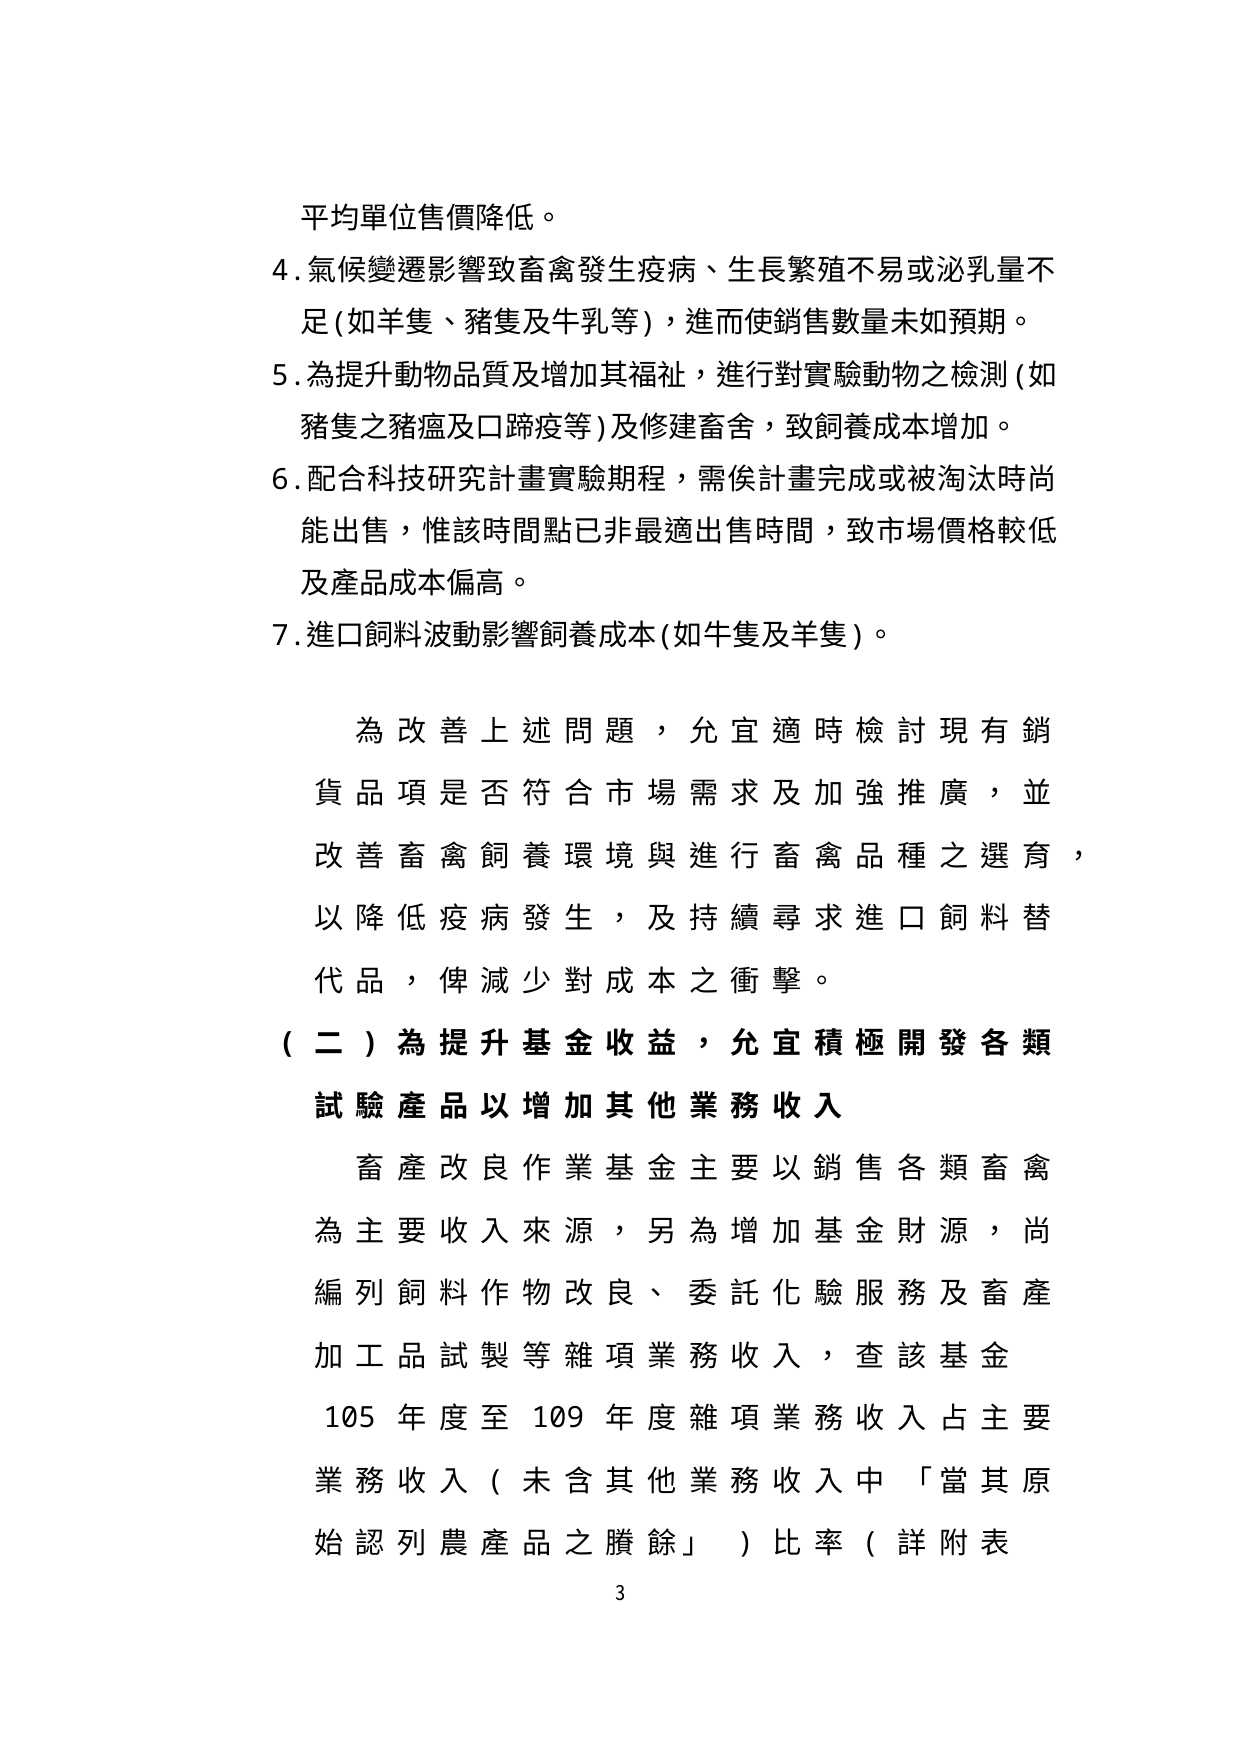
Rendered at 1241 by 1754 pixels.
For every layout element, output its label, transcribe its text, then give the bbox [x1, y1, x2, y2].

text 5.為提升動物品質及增加其福祉，進行對實驗動物之檢測(如豬隻之豬瘟及口蹄疫等)及修建畜舍，致飼養成本增加。 [271, 343, 1058, 447]
text (二)為提升基金收益，允宜積極開發各類試驗產品以增加其他業務收入 [242, 999, 1058, 1124]
text 4.氣候變遷影響致畜禽發生疫病、生長繁殖不易或泌乳量不足(如羊隻、豬隻及牛乳等)，進而使銷售數量未如預期。 [271, 239, 1058, 343]
text 平均單位售價降低。 [271, 187, 1058, 239]
text 畜產改良作業基金主要以銷售各類畜禽為主要收入來源，另為增加基金財源，尚編列飼料作物改良、委託化驗服務及畜產加工品試製等雜項業務收入，查該基金105年度至109年度雜項業務收入占主要業務收入(未含其他業務收入中「當其原始認列農產品之賸餘」)比率(詳附表2)，其占比逐漸下降，且已多年未達2成。惟因畜產改良作業基金銷售畜禽毛利未有效改善，為增加基金收益，允宜積極研發各類加工產品，以拓展其他收入來源。 [271, 1124, 1058, 1562]
text 7.進口飼料波動影響飼養成本(如牛隻及羊隻)。 [271, 604, 1058, 656]
text 為改善上述問題，允宜適時檢討現有銷貨品項是否符合市場需求及加強推廣，並改善畜禽飼養環境與進行畜禽品種之選育，以降低疫病發生，及持續尋求進口飼料替代品，俾減少對成本之衝擊。 [271, 687, 1058, 999]
text 6.配合科技研究計畫實驗期程，需俟計畫完成或被淘汰時尚能出售，惟該時間點已非最適出售時間，致市場價格較低及產品成本偏高。 [271, 447, 1058, 604]
